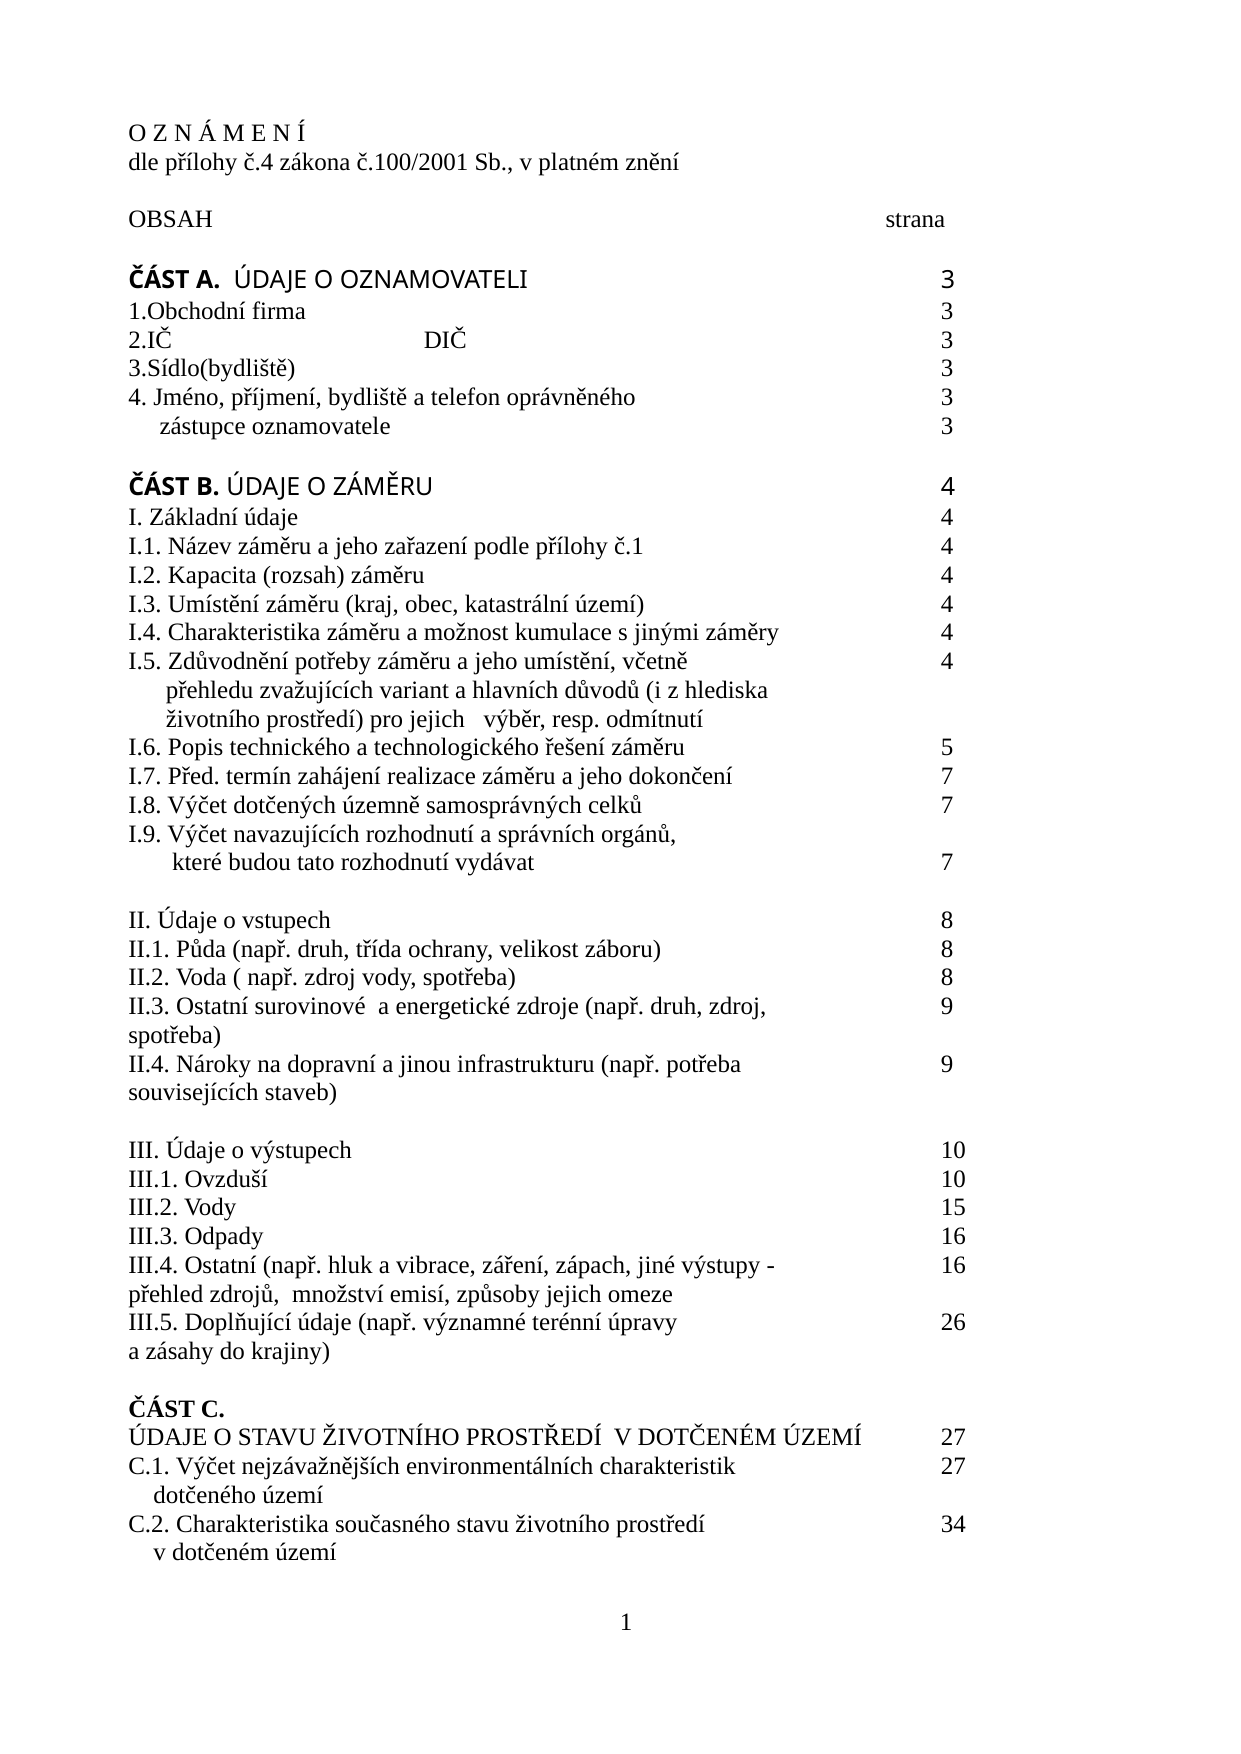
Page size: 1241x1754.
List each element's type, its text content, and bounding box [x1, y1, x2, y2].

text III. Údaje o výstupech 10 [128, 1135, 1123, 1164]
text ČÁST A. ÚDAJE O OZNAMOVATELI 3 [128, 262, 1123, 296]
text I.3. Umístění záměru (kraj, obec, katastrální území) 4 [128, 589, 1123, 617]
text ČÁST C. [128, 1394, 1123, 1422]
text které budou tato rozhodnutí vydávat 7 [128, 847, 1123, 876]
text II.4. Nároky na dopravní a jinou infrastrukturu (např. potřeba 9 [128, 1049, 1123, 1077]
text III.4. Ostatní (např. hluk a vibrace, záření, zápach, jiné výstupy - 16 [128, 1250, 1123, 1279]
text dotčeného území [128, 1480, 1123, 1509]
text III.5. Doplňující údaje (např. významné terénní úpravy 26 [128, 1307, 1123, 1336]
text I.6. Popis technického a technologického řešení záměru 5 [128, 732, 1123, 761]
text III.3. Odpady 16 [128, 1221, 1123, 1250]
text II.3. Ostatní surovinové a energetické zdroje (např. druh, zdroj, 9 [128, 991, 1123, 1020]
text C.1. Výčet nejzávažnějších environmentálních charakteristik 27 [128, 1451, 1123, 1480]
text II. Údaje o vstupech 8 [128, 905, 1123, 934]
text I.7. Před. termín zahájení realizace záměru a jeho dokončení 7 [128, 761, 1123, 790]
text III.1. Ovzduší 10 [128, 1164, 1123, 1192]
text II.1. Půda (např. druh, třída ochrany, velikost záboru) 8 [128, 934, 1123, 962]
text I. Základní údaje 4 [128, 502, 1123, 531]
text 4. Jméno, příjmení, bydliště a telefon oprávněného 3 [128, 382, 1123, 411]
text dle přílohy č.4 zákona č.100/2001 Sb., v platném znění [128, 147, 1123, 176]
text III.2. Vody 15 [128, 1192, 1123, 1221]
text spotřeba) [128, 1020, 1123, 1049]
text C.2. Charakteristika současného stavu životního prostředí 34 [128, 1509, 1123, 1537]
text ČÁST B. ÚDAJE O ZÁMĚRU 4 [128, 468, 1123, 502]
text přehled zdrojů, množství emisí, způsoby jejich omeze [128, 1279, 1123, 1307]
text 1.Obchodní firma 3 [128, 296, 1123, 325]
text v dotčeném území [128, 1537, 1123, 1566]
text I.4. Charakteristika záměru a možnost kumulace s jinými záměry 4 [128, 617, 1123, 646]
text zástupce oznamovatele 3 [128, 411, 1123, 440]
text I.8. Výčet dotčených územně samosprávných celků 7 [128, 790, 1123, 819]
text II.2. Voda ( např. zdroj vody, spotřeba) 8 [128, 962, 1123, 991]
text I.1. Název záměru a jeho zařazení podle přílohy č.1 4 [128, 531, 1123, 560]
text I.5. Zdůvodnění potřeby záměru a jeho umístění, včetně 4 [128, 646, 1123, 675]
text O Z N Á M E N Í [128, 118, 1123, 147]
text 3.Sídlo(bydliště) 3 [128, 353, 1123, 382]
text přehledu zvažujících variant a hlavních důvodů (i z hlediska [128, 675, 1123, 704]
text souvisejících staveb) [128, 1077, 1123, 1106]
text I.9. Výčet navazujících rozhodnutí a správních orgánů, [128, 819, 1123, 847]
text životního prostředí) pro jejich výběr, resp. odmítnutí [128, 704, 1123, 732]
text OBSAH strana [128, 204, 1123, 233]
text a zásahy do krajiny) [128, 1336, 1123, 1365]
text ÚDAJE O STAVU ŽIVOTNÍHO PROSTŘEDÍ V DOTČENÉM ÚZEMÍ 27 [128, 1422, 1123, 1451]
text 2.IČ DIČ 3 [128, 325, 1123, 353]
text I.2. Kapacita (rozsah) záměru 4 [128, 560, 1123, 589]
